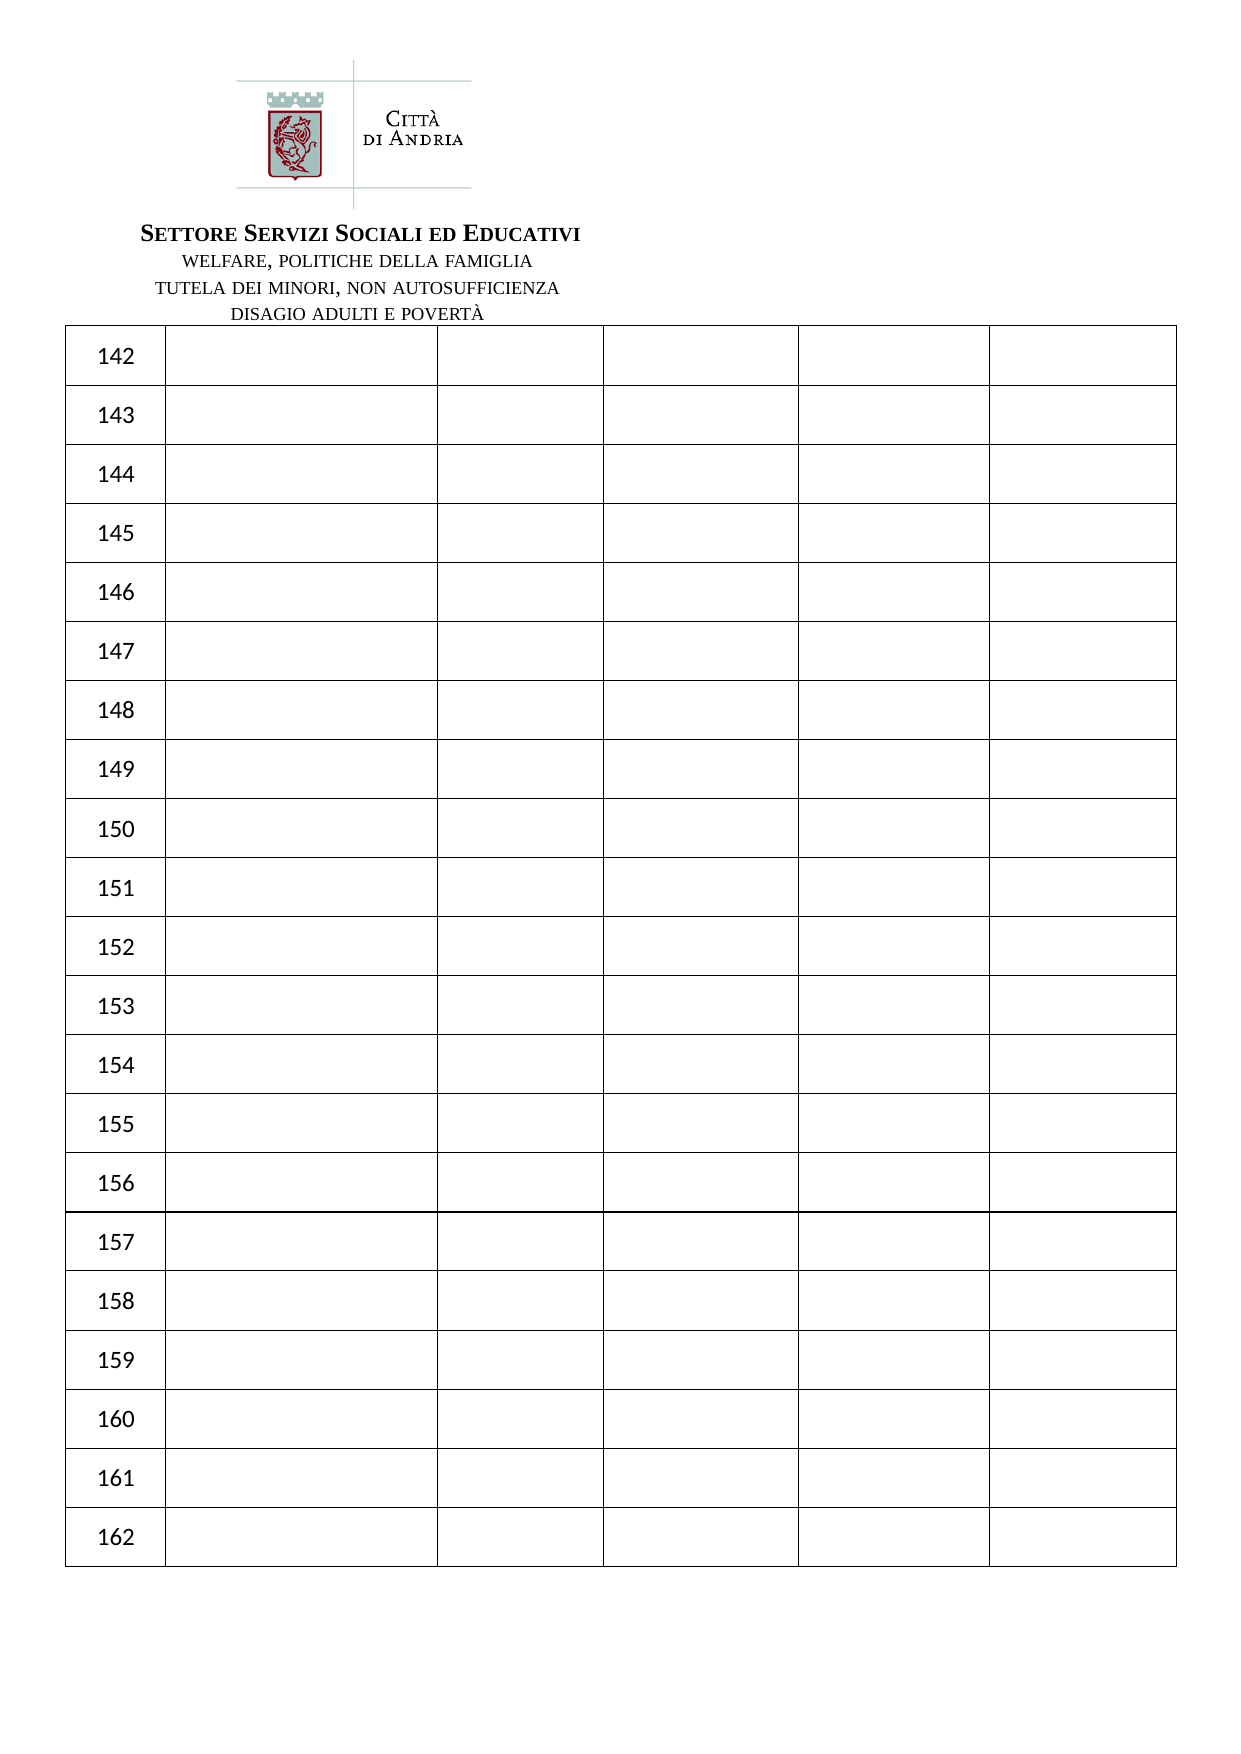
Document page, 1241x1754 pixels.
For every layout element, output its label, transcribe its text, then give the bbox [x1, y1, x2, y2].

table_cell [166, 386, 437, 443]
table_cell 142 [66, 326, 165, 384]
table_cell 143 [66, 386, 165, 443]
table_cell [990, 622, 1176, 680]
table_cell 155 [66, 1094, 165, 1152]
table_cell [604, 858, 798, 916]
table_cell [799, 563, 989, 621]
table_cell [604, 1094, 798, 1152]
table_cell [604, 740, 798, 798]
table_cell [166, 1508, 437, 1566]
table_cell [799, 1035, 989, 1093]
table_cell [604, 1213, 798, 1270]
table_cell [799, 1094, 989, 1152]
table_cell [990, 1035, 1176, 1093]
table_cell [438, 740, 603, 798]
table_cell [166, 681, 437, 739]
table_cell [604, 681, 798, 739]
table_cell 144 [66, 445, 165, 503]
table_cell [438, 504, 603, 562]
table_cell [438, 386, 603, 443]
table_cell [990, 1153, 1176, 1211]
table_cell [166, 799, 437, 857]
table_cell [990, 917, 1176, 975]
table_cell 158 [66, 1271, 165, 1329]
table_cell [438, 1094, 603, 1152]
table_cell [799, 1213, 989, 1270]
table_cell [799, 1331, 989, 1388]
table_cell 149 [66, 740, 165, 798]
table_cell [990, 1331, 1176, 1388]
table_cell [799, 917, 989, 975]
table_cell [166, 976, 437, 1034]
table_cell 150 [66, 799, 165, 857]
table_cell [799, 681, 989, 739]
table_cell [438, 622, 603, 680]
table_cell [438, 976, 603, 1034]
table_cell [166, 563, 437, 621]
table_cell 159 [66, 1331, 165, 1388]
table_cell [604, 386, 798, 443]
table_cell [166, 1271, 437, 1329]
table_cell [799, 976, 989, 1034]
table_cell [799, 1449, 989, 1507]
table_cell [799, 504, 989, 562]
table_cell [166, 1035, 437, 1093]
table_cell [604, 445, 798, 503]
table_cell [166, 326, 437, 384]
table_cell [990, 1094, 1176, 1152]
table_cell [604, 799, 798, 857]
table_cell [604, 622, 798, 680]
table_cell [604, 1153, 798, 1211]
table_cell [438, 1213, 603, 1270]
table_cell [990, 976, 1176, 1034]
table_cell [604, 1449, 798, 1507]
table_cell [604, 917, 798, 975]
table_cell [604, 563, 798, 621]
table_cell [990, 445, 1176, 503]
table_cell 146 [66, 563, 165, 621]
table_cell 161 [66, 1449, 165, 1507]
table_cell [438, 445, 603, 503]
table_cell [990, 326, 1176, 384]
table_cell [438, 917, 603, 975]
table_cell [799, 1508, 989, 1566]
table_cell [990, 563, 1176, 621]
table_cell 153 [66, 976, 165, 1034]
table_cell [799, 1390, 989, 1448]
table_cell [604, 1035, 798, 1093]
table_cell [990, 386, 1176, 443]
table_cell [166, 1331, 437, 1388]
table_cell 162 [66, 1508, 165, 1566]
table_cell [799, 1271, 989, 1329]
table_cell [438, 1035, 603, 1093]
table_cell [438, 858, 603, 916]
table_cell 157 [66, 1213, 165, 1270]
table_cell [604, 1508, 798, 1566]
table_cell [604, 1331, 798, 1388]
table_cell [438, 326, 603, 384]
table_cell [990, 681, 1176, 739]
table_cell 148 [66, 681, 165, 739]
table_cell [438, 1331, 603, 1388]
table_cell 151 [66, 858, 165, 916]
table_cell 160 [66, 1390, 165, 1448]
table_cell [799, 386, 989, 443]
table_cell [166, 1213, 437, 1270]
table_cell [438, 1390, 603, 1448]
table_cell [438, 1449, 603, 1507]
table_cell [799, 445, 989, 503]
table_cell [990, 1508, 1176, 1566]
table_cell [990, 504, 1176, 562]
table_cell [799, 858, 989, 916]
table_cell [990, 1213, 1176, 1270]
table_cell [604, 1390, 798, 1448]
table_cell [990, 1271, 1176, 1329]
table_cell 156 [66, 1153, 165, 1211]
table_cell [438, 563, 603, 621]
table_cell [438, 1271, 603, 1329]
table_cell [166, 504, 437, 562]
table_cell [604, 504, 798, 562]
table_cell [438, 1508, 603, 1566]
table_cell [438, 799, 603, 857]
table_cell [799, 622, 989, 680]
picture [235, 60, 473, 210]
table_cell [990, 858, 1176, 916]
table_cell [990, 799, 1176, 857]
table_cell [166, 1153, 437, 1211]
table_cell [799, 1153, 989, 1211]
table_cell [604, 326, 798, 384]
table_cell [604, 976, 798, 1034]
table_cell [438, 681, 603, 739]
table_cell [166, 1390, 437, 1448]
table_cell [166, 740, 437, 798]
table_cell 154 [66, 1035, 165, 1093]
table_cell [166, 858, 437, 916]
table_cell [166, 1449, 437, 1507]
table_cell [799, 740, 989, 798]
table_cell [166, 445, 437, 503]
table_cell 152 [66, 917, 165, 975]
table_cell [166, 622, 437, 680]
table_cell [799, 326, 989, 384]
table_cell [799, 799, 989, 857]
table_cell [604, 1271, 798, 1329]
table_cell 145 [66, 504, 165, 562]
table_cell [990, 1449, 1176, 1507]
table_cell [166, 1094, 437, 1152]
table_cell [990, 740, 1176, 798]
table_cell [438, 1153, 603, 1211]
table_cell [166, 917, 437, 975]
table_cell [990, 1390, 1176, 1448]
table_cell 147 [66, 622, 165, 680]
